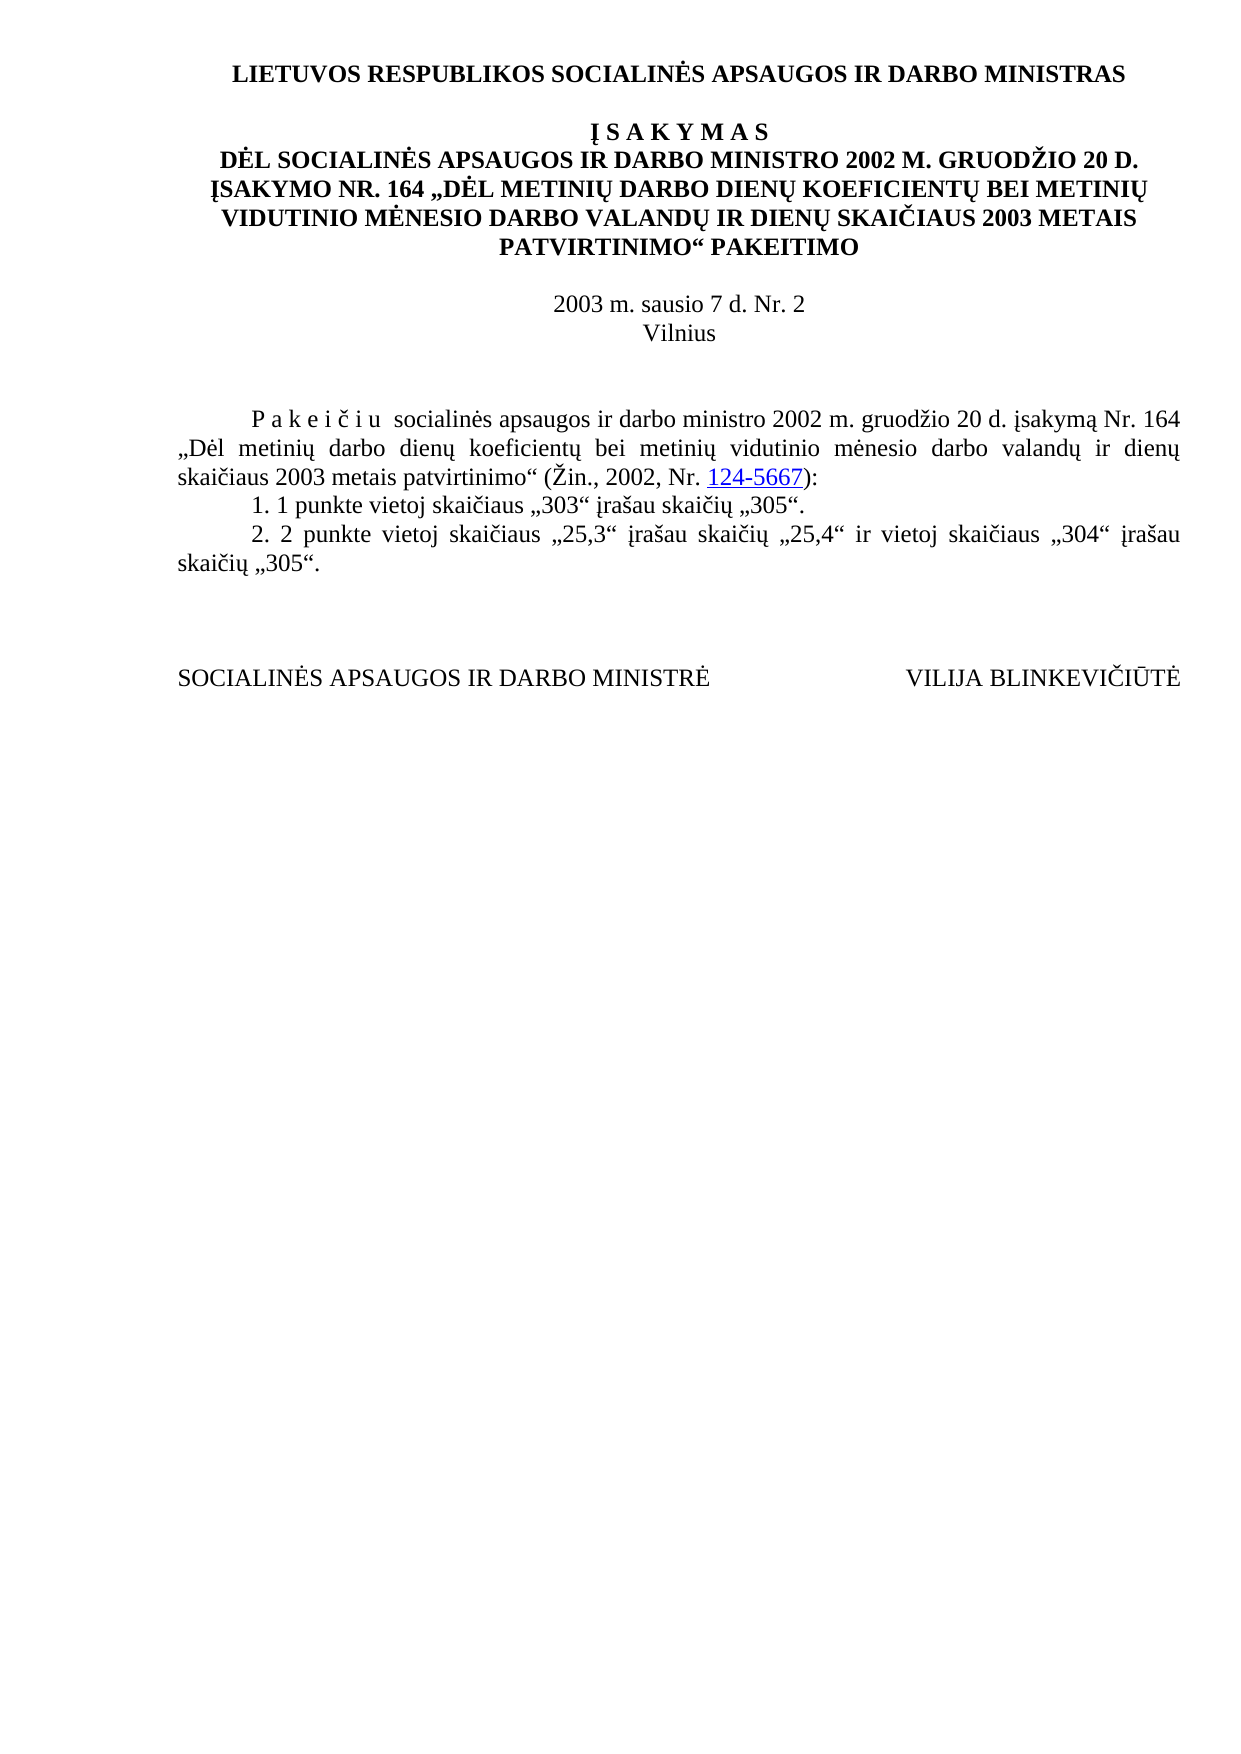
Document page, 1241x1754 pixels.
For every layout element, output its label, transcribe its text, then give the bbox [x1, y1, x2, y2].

text 2003 m. sausio 7 d. Nr. 2 [177, 289, 1181, 318]
text Į S A K Y M A S [177, 117, 1181, 145]
text DĖL SOCIALINĖS APSAUGOS IR DARBO MINISTRO 2002 M. GRUODŽIO 20 D. ĮSAKYMO NR. 164 „DĖL METINIŲ DARBO DIENŲ KOEFICIENTŲ BEI METINIŲ VIDUTINIO MĖNESIO DARBO VALANDŲ IR DIENŲ SKAIČIAUS 2003 METAIS PATVIRTINIMO“ PAKEITIMO [177, 145, 1181, 260]
text Pakeičiu socialinės apsaugos ir darbo ministro 2002 m. gruodžio 20 d. įsakymą Nr. 164 „Dėl metinių darbo dienų koeficientų bei metinių vidutinio mėnesio darbo valandų ir dienų skaičiaus 2003 metais patvirtinimo“ (Žin., 2002, Nr. 124-5667): [177, 404, 1181, 490]
text SOCIALINĖS APSAUGOS IR DARBO MINISTRĖ VILIJA BLINKEVIČIŪTĖ [177, 663, 1181, 692]
text Vilnius [177, 318, 1181, 347]
text 1. 1 punkte vietoj skaičiaus „303“ įrašau skaičių „305“. [177, 490, 1181, 519]
text 2. 2 punkte vietoj skaičiaus „25,3“ įrašau skaičių „25,4“ ir vietoj skaičiaus „304“ įrašau skaičių „305“. [177, 519, 1181, 577]
text LIETUVOS RESPUBLIKOS SOCIALINĖS APSAUGOS IR DARBO MINISTRAS [177, 59, 1181, 88]
